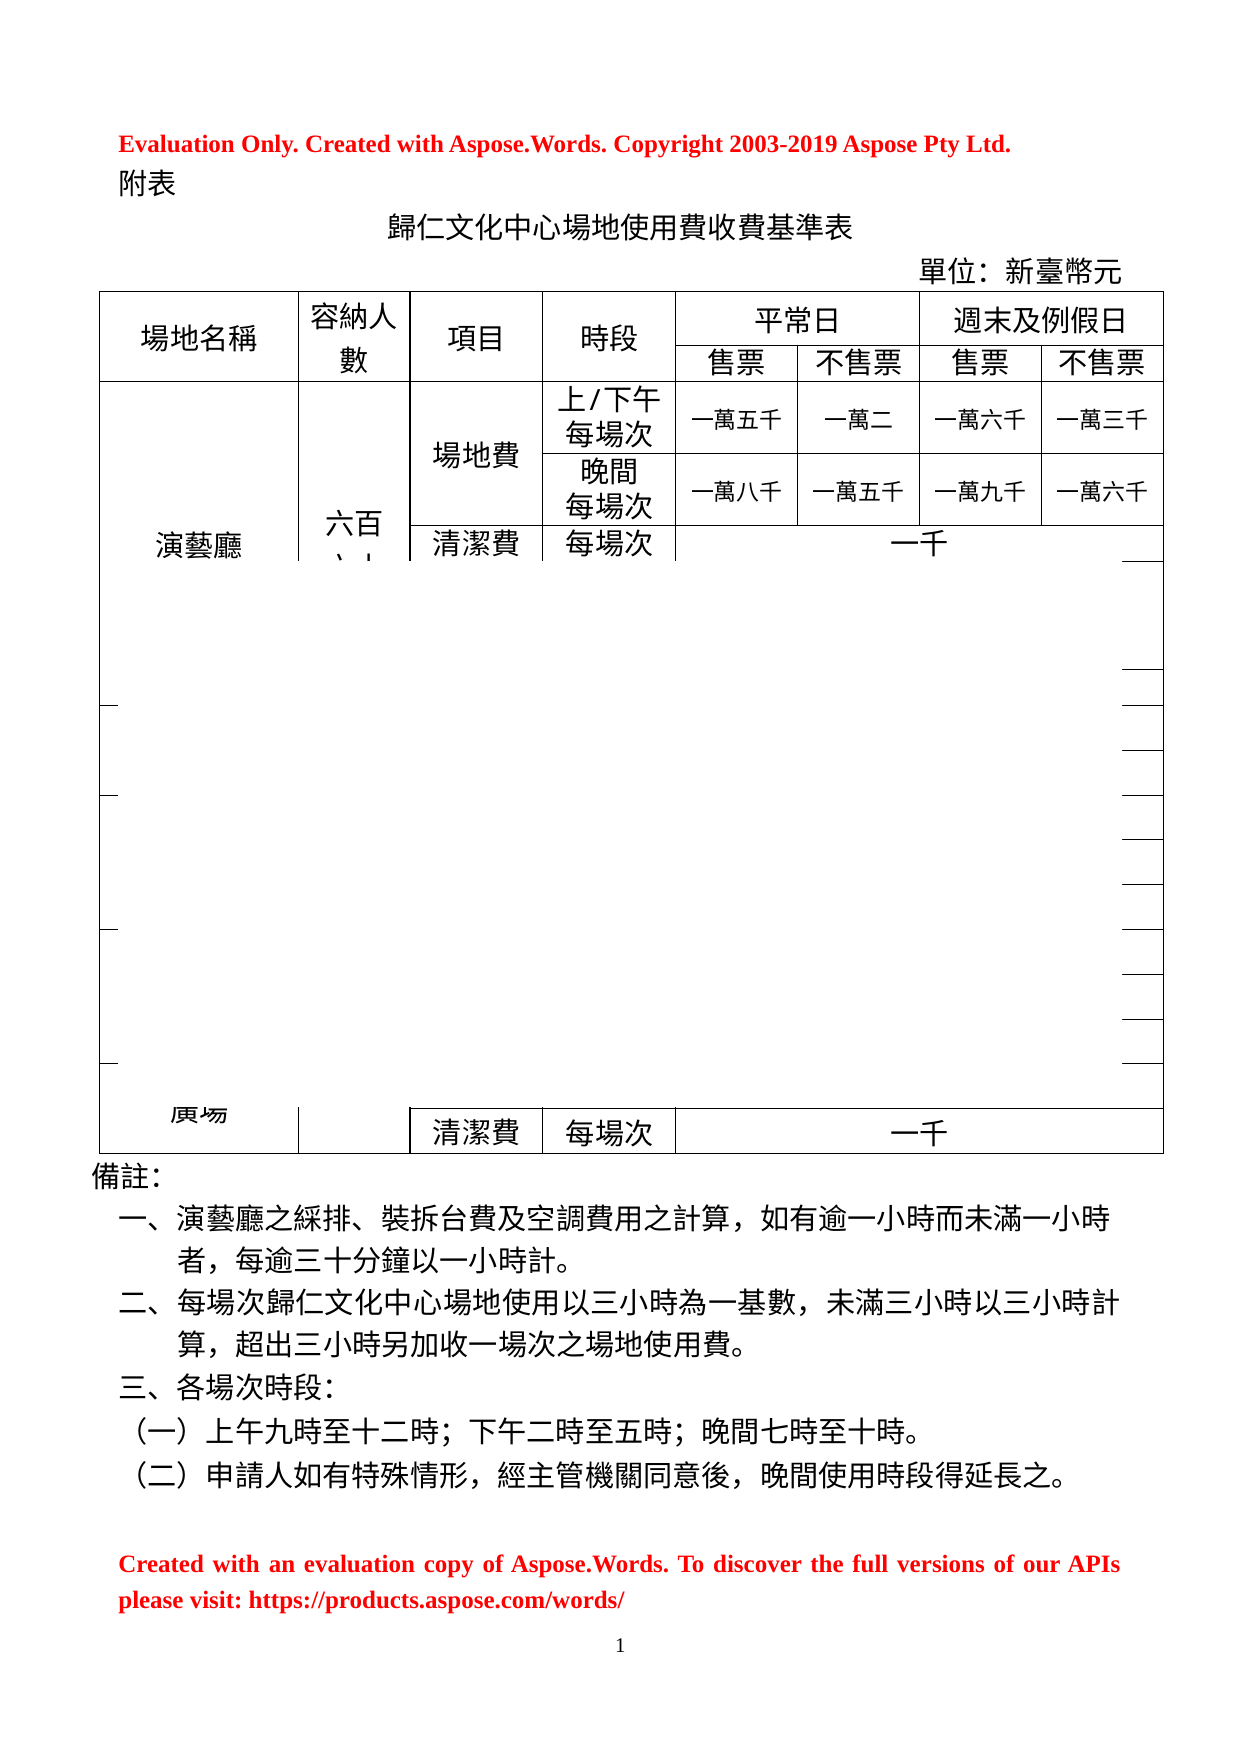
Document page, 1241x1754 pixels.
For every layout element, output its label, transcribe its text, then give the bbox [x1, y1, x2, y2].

table_header 項目 [411, 292, 542, 381]
text 附表 [118, 159, 1122, 203]
table_cell 一千 [1123, 706, 1163, 750]
table_cell 每場次 [543, 526, 675, 561]
table_cell 一萬五千 [798, 454, 919, 525]
table_cell 研習教室 [100, 930, 118, 1063]
table_header 平常日 [676, 292, 919, 344]
text Evaluation Only. Created with Aspose.Words. Copyright 2003-2019 Aspose Pty Ltd. [118, 124, 1122, 159]
text 備註： [91, 1154, 1122, 1196]
table_cell 晚間 每場次 [543, 454, 675, 525]
text （二）申請人如有特殊情形，經主管機關同意後，晚間使用時段得延長之。 [118, 1451, 1122, 1495]
table_cell 不售票 [1042, 346, 1163, 381]
table_cell 一萬二 [798, 382, 919, 453]
table_cell 一千 [676, 1109, 1163, 1153]
table_cell 一千三百 [1123, 930, 1163, 974]
text 歸仁文化中心場地使用費收費基準表 [118, 203, 1122, 247]
table_cell 一千 [1123, 885, 1163, 929]
table_cell 五百 [1123, 1020, 1163, 1063]
table_cell 一萬六千 [920, 382, 1041, 453]
table_cell 六百 六十 [299, 382, 409, 561]
table_cell 二百 [1123, 840, 1163, 884]
table_cell 場地費 [411, 382, 542, 525]
table_cell 清潔費 [411, 526, 542, 561]
table_cell 一萬六千 [1042, 454, 1163, 525]
table_cell 售票 [920, 346, 1041, 381]
table_cell 二百 [1123, 975, 1163, 1018]
table_cell 一千三百 [1123, 670, 1163, 705]
table_cell 廣場 [100, 1064, 298, 1153]
table_cell 一萬五千 [676, 382, 797, 453]
table_cell 多功能劇場 [100, 706, 118, 794]
table_cell 一千二百 [1123, 562, 1163, 668]
text 單位：新臺幣元 [118, 247, 1122, 291]
table_cell 一千 [676, 526, 1163, 561]
table_cell 七百 [1123, 751, 1163, 794]
table_cell 清潔費 [411, 1109, 542, 1153]
table_cell 上/下午 每場次 [543, 382, 675, 453]
table_cell 四千 [676, 1064, 1163, 1108]
table_cell 一萬八千 [676, 454, 797, 525]
table_header 時段 [543, 292, 675, 381]
table_cell 不售票 [798, 346, 919, 381]
table_header 週末及例假日 [920, 292, 1163, 344]
table_header 場地名稱 [100, 292, 298, 381]
table_cell 演藝廳 [100, 382, 298, 705]
table_cell 每場次 [543, 1109, 675, 1153]
table_cell 一萬三千 [1042, 382, 1163, 453]
table_cell 會議室 [100, 796, 118, 929]
table_cell [299, 1107, 409, 1153]
text 三、各場次時段： [118, 1363, 1122, 1407]
table_header 容納人數 [299, 292, 409, 381]
table_cell 一萬九千 [920, 454, 1041, 525]
table_cell 一千八百 [1123, 796, 1163, 839]
table_cell 售票 [676, 346, 797, 381]
text （一）上午九時至十二時；下午二時至五時；晚間七時至十時。 [118, 1407, 1122, 1451]
list 一、演藝廳之綵排、裝拆台費及空調費用之計算，如有逾一小時而未滿一小時者，每逾三十分鐘以一小時計。 [118, 1196, 1122, 1280]
text 二、每場次歸仁文化中心場地使用以三小時為一基數，未滿三小時以三小時計算，超出三小時另加收一場次之場地使用費。 [118, 1280, 1122, 1363]
